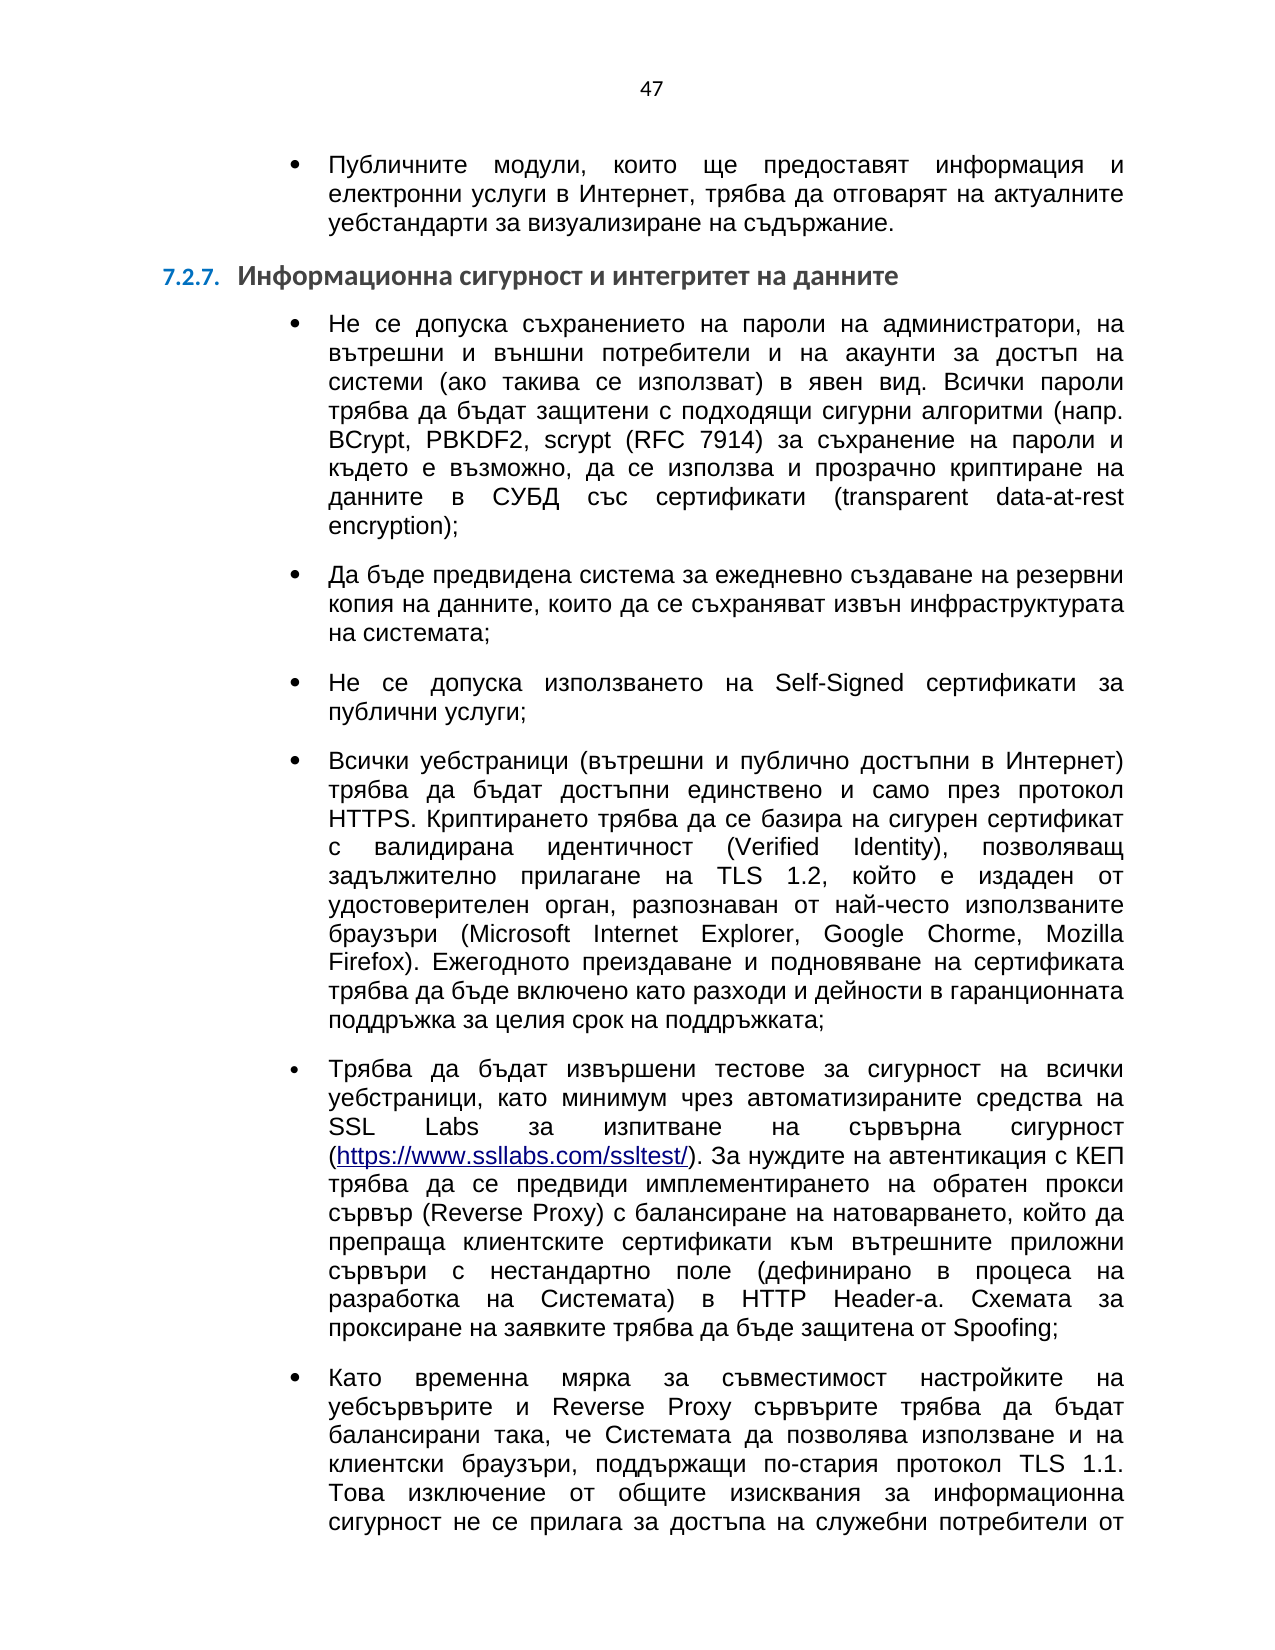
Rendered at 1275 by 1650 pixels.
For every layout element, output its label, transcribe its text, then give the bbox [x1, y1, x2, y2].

list Трябва да бъдат извършени тестове за сигурност на всички уебстраници, като минимум чрез автоматизираните средства на SSL Labs за изпитване на сървърна сигурност (https://www.ssllabs.com/ssltest/). За нуждите на автентикация с КЕП трябва да се предвиди имплементирането на обратен прокси сървър (Reverse Proxy) с балансиране на натоварването, който да препраща клиентските сертификати към вътрешните приложни сървъри с нестандартно поле (дефинирано в процеса на разработка на Системата) в HTTP Header-а. Схемата за проксиране на заявките трябва да бъде защитена от Spoofing; [291, 1054, 1125, 1342]
subtitle Информационна сигурност и интегритет на данните [162, 257, 1125, 293]
list Всички уебстраници (вътрешни и публично достъпни в Интернет) трябва да бъдат достъпни единствено и само през протокол HTTPS. Криптирането трябва да се базира на сигурен сертификат с валидирана идентичност (Verified Identity), позволяващ задължително прилагане на TLS 1.2, който е издаден от удостоверителен орган, разпознаван от най-често използваните браузъри (Microsoft Internet Explorer, Google Chorme, Mozilla Firefox). Ежегодното преиздаване и подновяване на сертификата трябва да бъде включено като разходи и дейности в гаранционната поддръжка за целия срок на поддръжката; [291, 746, 1125, 1034]
list Като временна мярка за съвместимост настройките на уебсървърите и Reverse Proxy сървърите трябва да бъдат балансирани така, че Системата да позволява използване и на клиентски браузъри, поддържащи по-стария протокол TLS 1.1. Това изключение от общите изисквания за информационна сигурност не се прилага за достъпа на служебни потребители от [291, 1363, 1125, 1535]
list Не се допуска използването на Self-Signed сертификати за публични услуги; [291, 668, 1125, 725]
list Да бъде предвидена система за ежедневно създаване на резервни копия на данните, които да се съхраняват извън инфраструктурата на системата; [291, 560, 1125, 647]
list Не се допуска съхранението на пароли на администратори, на вътрешни и външни потребители и на акаунти за достъп на системи (ако такива се използват) в явен вид. Всички пароли трябва да бъдат защитени с подходящи сигурни алгоритми (напр. BCrypt, PBKDF2, scrypt (RFC 7914) за съхранение на пароли и където е възможно, да се използва и прозрачно криптиране на данните в СУБД със сертификати (transparent data-at-rest encryption); [291, 309, 1125, 539]
list Публичните модули, които ще предоставят информация и електронни услуги в Интернет, трябва да отговарят на актуалните уебстандарти за визуализиране на съдържание. [291, 150, 1125, 236]
